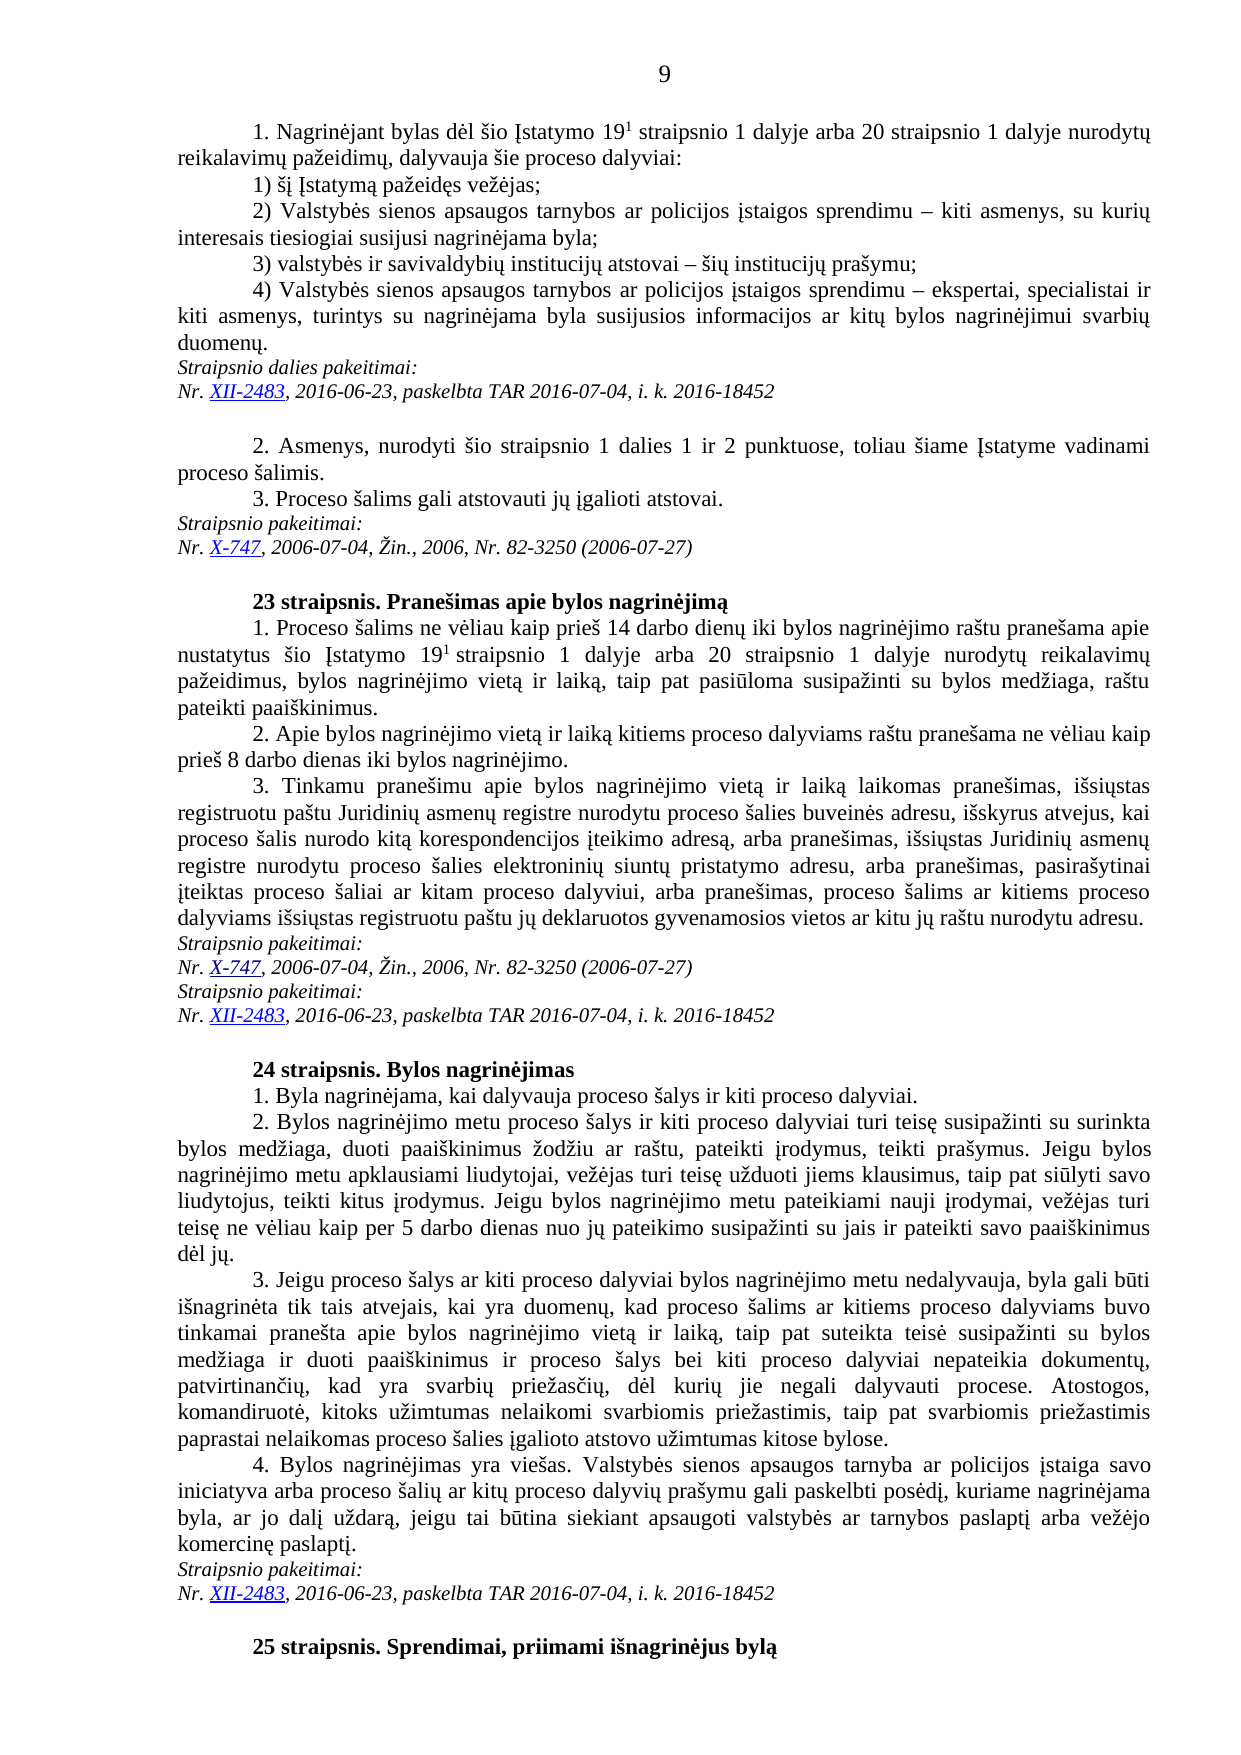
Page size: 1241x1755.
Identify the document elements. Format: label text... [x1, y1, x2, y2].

text 3. Tinkamu pranešimu apie bylos nagrinėjimo vietą ir laiką laikomas pranešimas, išsiųstas registruotu paštu Juridinių asmenų registre nurodytu proceso šalies buveinės adresu, išskyrus atvejus, kai proceso šalis nurodo kitą korespondencijos įteikimo adresą, arba pranešimas, išsiųstas Juridinių asmenų registre nurodytu proceso šalies elektroninių siuntų pristatymo adresu, arba pranešimas, pasirašytinai įteiktas proceso šaliai ar kitam proceso dalyviui, arba pranešimas, proceso šalims ar kitiems proceso dalyviams išsiųstas registruotu paštu jų deklaruotos gyvenamosios vietos ar kitu jų raštu nurodytu adresu. [177, 773, 1152, 931]
text Nr. XII-2483, 2016-06-23, paskelbta TAR 2016-07-04, i. k. 2016-18452 [177, 379, 1152, 403]
text 2) Valstybės sienos apsaugos tarnybos ar policijos įstaigos sprendimu – kiti asmenys, su kurių interesais tiesiogiai susijusi nagrinėjama byla; [177, 197, 1152, 250]
text Straipsnio pakeitimai: [177, 1556, 1152, 1581]
text 4. Bylos nagrinėjimas yra viešas. Valstybės sienos apsaugos tarnyba ar policijos įstaiga savo iniciatyva arba proceso šalių ar kitų proceso dalyvių prašymu gali paskelbti posėdį, kuriame nagrinėjama byla, ar jo dalį uždarą, jeigu tai būtina siekiant apsaugoti valstybės ar tarnybos paslaptį arba vežėjo komercinę paslaptį. [177, 1451, 1152, 1556]
text Nr. XII-2483, 2016-06-23, paskelbta TAR 2016-07-04, i. k. 2016-18452 [177, 1581, 1152, 1604]
text 25 straipsnis. Sprendimai, priimami išnagrinėjus bylą [177, 1633, 1152, 1660]
text 2. Bylos nagrinėjimo metu proceso šalys ir kiti proceso dalyviai turi teisę susipažinti su surinkta bylos medžiaga, duoti paaiškinimus žodžiu ar raštu, pateikti įrodymus, teikti prašymus. Jeigu bylos nagrinėjimo metu apklausiami liudytojai, vežėjas turi teisę užduoti jiems klausimus, taip pat siūlyti savo liudytojus, teikti kitus įrodymus. Jeigu bylos nagrinėjimo metu pateikiami nauji įrodymai, vežėjas turi teisę ne vėliau kaip per 5 darbo dienas nuo jų pateikimo susipažinti su jais ir pateikti savo paaiškinimus dėl jų. [177, 1108, 1152, 1267]
text 23 straipsnis. Pranešimas apie bylos nagrinėjimą [177, 588, 1152, 614]
text 3. Jeigu proceso šalys ar kiti proceso dalyviai bylos nagrinėjimo metu nedalyvauja, byla gali būti išnagrinėta tik tais atvejais, kai yra duomenų, kad proceso šalims ar kitiems proceso dalyviams buvo tinkamai pranešta apie bylos nagrinėjimo vietą ir laiką, taip pat suteikta teisė susipažinti su bylos medžiaga ir duoti paaiškinimus ir proceso šalys bei kiti proceso dalyviai nepateikia dokumentų, patvirtinančių, kad yra svarbių priežasčių, dėl kurių jie negali dalyvauti procese. Atostogos, komandiruotė, kitoks užimtumas nelaikomi svarbiomis priežastimis, taip pat svarbiomis priežastimis paprastai nelaikomas proceso šalies įgalioto atstovo užimtumas kitose bylose. [177, 1267, 1152, 1451]
text Straipsnio pakeitimai: [177, 931, 1152, 955]
text 24 straipsnis. Bylos nagrinėjimas [177, 1056, 1152, 1082]
text 1) šį Įstatymą pažeidęs vežėjas; [177, 171, 1152, 197]
text Nr. XII-2483, 2016-06-23, paskelbta TAR 2016-07-04, i. k. 2016-18452 [177, 1003, 1152, 1027]
text 1. Nagrinėjant bylas dėl šio Įstatymo 191 straipsnio 1 dalyje arba 20 straipsnio 1 dalyje nurodytų reikalavimų pažeidimų, dalyvauja šie proceso dalyviai: [177, 118, 1152, 171]
text Nr. X-747, 2006-07-04, Žin., 2006, Nr. 82-3250 (2006-07-27) [177, 535, 1152, 559]
text 3) valstybės ir savivaldybių institucijų atstovai – šių institucijų prašymu; [177, 250, 1152, 276]
text 2. Apie bylos nagrinėjimo vietą ir laiką kitiems proceso dalyviams raštu pranešama ne vėliau kaip prieš 8 darbo dienas iki bylos nagrinėjimo. [177, 720, 1152, 773]
text Straipsnio pakeitimai: [177, 511, 1152, 535]
text 1. Proceso šalims ne vėliau kaip prieš 14 darbo dienų iki bylos nagrinėjimo raštu pranešama apie nustatytus šio Įstatymo 191 straipsnio 1 dalyje arba 20 straipsnio 1 dalyje nurodytų reikalavimų pažeidimus, bylos nagrinėjimo vietą ir laiką, taip pat pasiūloma susipažinti su bylos medžiaga, raštu pateikti paaiškinimus. [177, 614, 1152, 720]
text 3. Proceso šalims gali atstovauti jų įgalioti atstovai. [177, 485, 1152, 511]
text 2. Asmenys, nurodyti šio straipsnio 1 dalies 1 ir 2 punktuose, toliau šiame Įstatyme vadinami proceso šalimis. [177, 432, 1152, 485]
text Straipsnio pakeitimai: [177, 979, 1152, 1003]
text Nr. X-747, 2006-07-04, Žin., 2006, Nr. 82-3250 (2006-07-27) [177, 955, 1152, 979]
text Straipsnio dalies pakeitimai: [177, 355, 1152, 379]
text 4) Valstybės sienos apsaugos tarnybos ar policijos įstaigos sprendimu – ekspertai, specialistai ir kiti asmenys, turintys su nagrinėjama byla susijusios informacijos ar kitų bylos nagrinėjimui svarbių duomenų. [177, 276, 1152, 355]
text 1. Byla nagrinėjama, kai dalyvauja proceso šalys ir kiti proceso dalyviai. [177, 1082, 1152, 1108]
